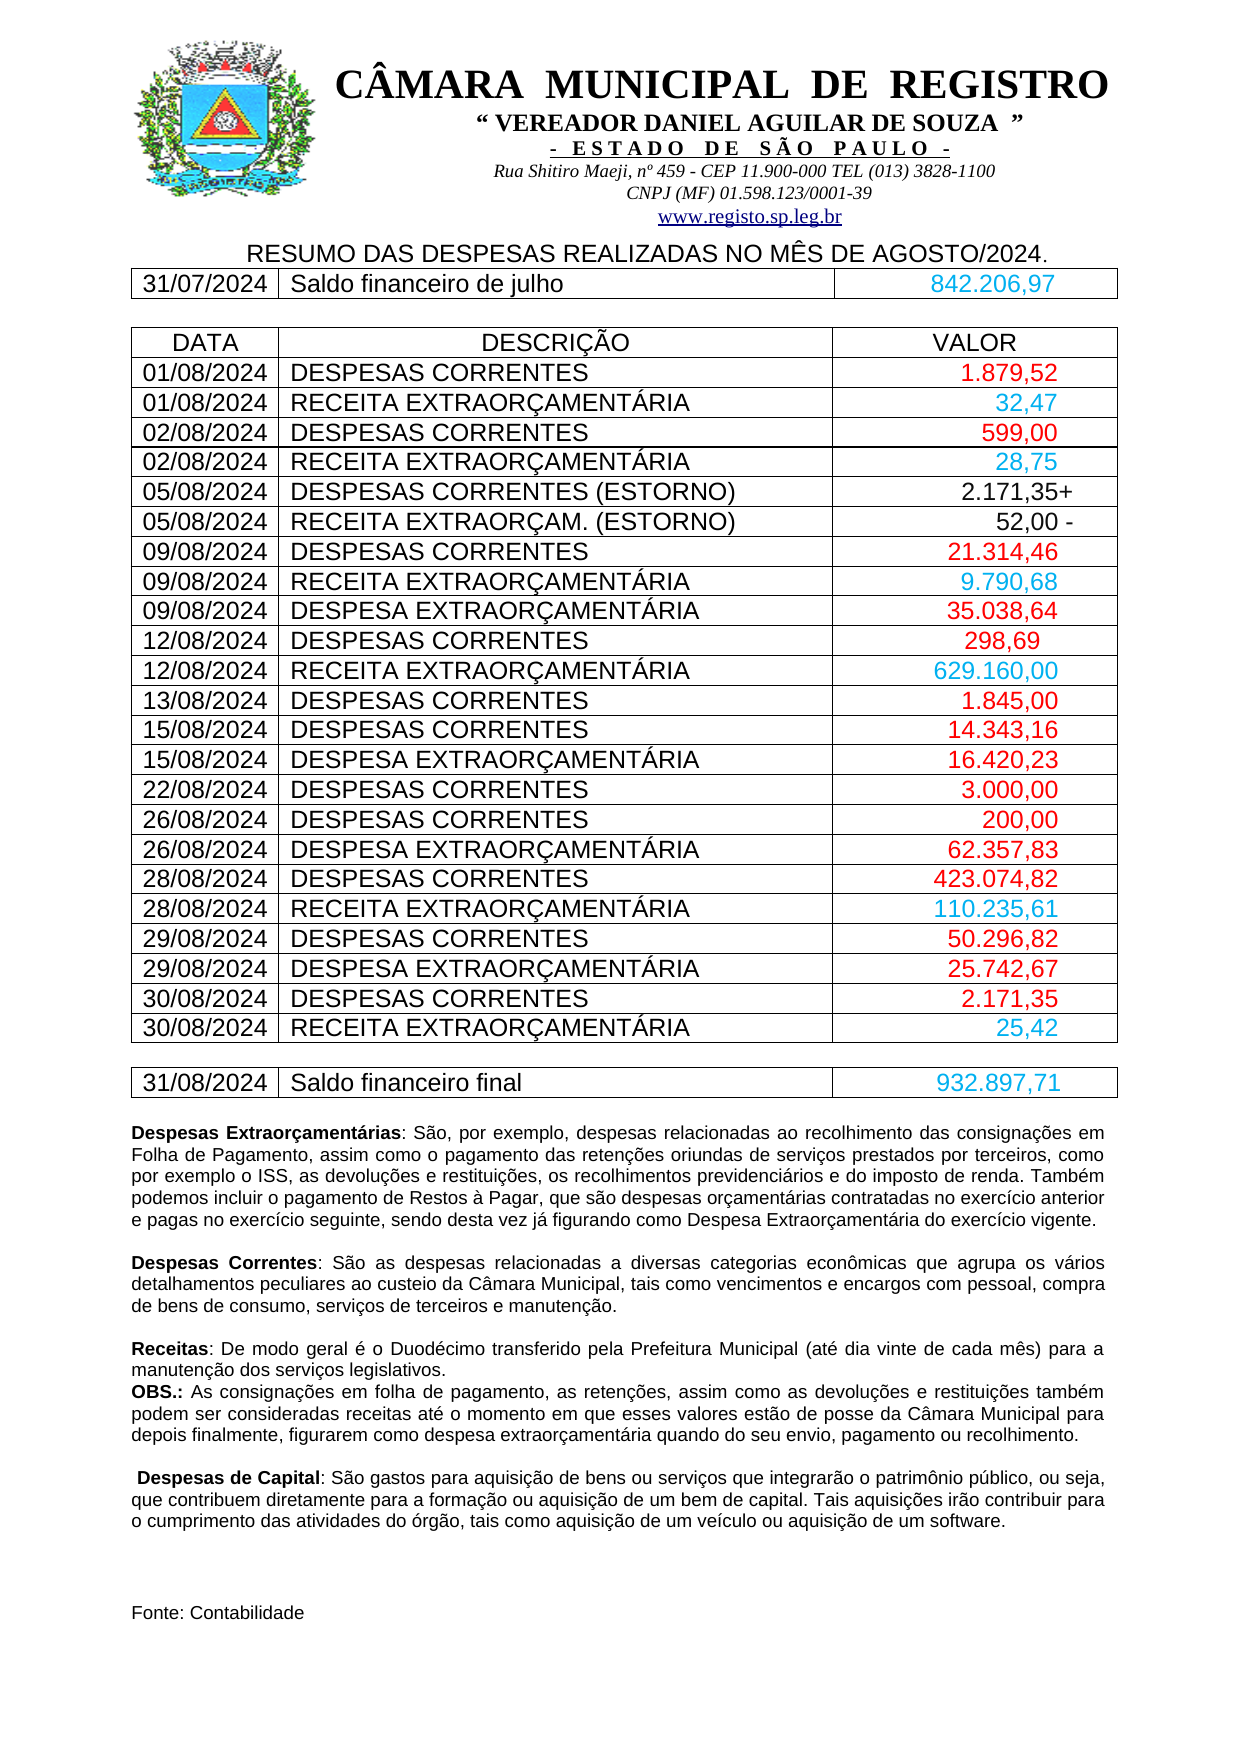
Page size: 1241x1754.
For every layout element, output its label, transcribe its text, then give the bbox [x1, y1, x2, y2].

table_header Saldo financeiro de julho [279, 269, 834, 297]
table_cell 29/08/2024 [132, 954, 278, 983]
table_cell 52,00 - [833, 507, 1117, 536]
text Despesas Extraorçamentárias: São, por exemplo, despesas relacionadas ao recolhimento das consignações em Folha de Pagamento, assim como o pagamento das retenções oriundas de serviços prestados por terceiros, como por exemplo o ISS, as devoluções e restituições, os recolhimentos previdenciários e do imposto de renda. Também podemos incluir o pagamento de Restos à Pagar, que são despesas orçamentárias contratadas no exercício anterior e pagas no exercício seguinte, sendo desta vez já figurando como Despesa Extraorçamentária do exercício vigente. [131, 1122, 1106, 1230]
table_cell DESPESA EXTRAORÇAMENTÁRIA [279, 596, 832, 625]
table_cell 14.343,16 [833, 716, 1117, 744]
text Despesas Correntes: São as despesas relacionadas a diversas categorias econômicas que agrupa os vários detalhamentos peculiares ao custeio da Câmara Municipal, tais como vencimentos e encargos com pessoal, compra de bens de consumo, serviços de terceiros e manutenção. [131, 1251, 1106, 1316]
table_cell 25.742,67 [833, 954, 1117, 983]
table_cell [131, 1043, 279, 1067]
table_cell 09/08/2024 [132, 567, 278, 595]
table_cell 13/08/2024 [132, 686, 278, 714]
table_cell Saldo financeiro final [279, 1068, 832, 1097]
table_cell 01/08/2024 [132, 358, 278, 387]
table_cell 50.296,82 [833, 924, 1117, 953]
table_cell RECEITA EXTRAORÇAMENTÁRIA [279, 656, 832, 685]
table_cell 2.171,35+ [833, 477, 1117, 506]
table_cell RECEITA EXTRAORÇAM. (ESTORNO) [279, 507, 832, 536]
table_cell DESPESA EXTRAORÇAMENTÁRIA [279, 954, 832, 983]
table_cell DESPESAS CORRENTES [279, 358, 832, 387]
table_cell 29/08/2024 [132, 924, 278, 953]
table_cell DESPESAS CORRENTES [279, 626, 832, 655]
table_cell 31/08/2024 [132, 1068, 278, 1097]
table_header VALOR [833, 328, 1117, 357]
table_cell 09/08/2024 [132, 596, 278, 625]
table_header DATA [132, 328, 278, 357]
table_cell RECEITA EXTRAORÇAMENTÁRIA [279, 1014, 832, 1042]
table_cell 05/08/2024 [132, 477, 278, 506]
table_cell DESPESAS CORRENTES [279, 865, 832, 893]
table_cell 35.038,64 [833, 596, 1117, 625]
table_cell RECEITA EXTRAORÇAMENTÁRIA [279, 894, 832, 923]
table_cell 15/08/2024 [132, 716, 278, 744]
table_cell 28/08/2024 [132, 894, 278, 923]
table_cell 26/08/2024 [132, 835, 278, 863]
table_cell DESPESAS CORRENTES [279, 686, 832, 714]
table_cell 26/08/2024 [132, 805, 278, 834]
table_cell 25,42 [833, 1014, 1117, 1042]
table_header 842.206,97 [835, 269, 1117, 297]
table_header DESCRIÇÃO [279, 328, 832, 357]
text RESUMO DAS DESPESAS REALIZADAS NO MÊS DE AGOSTO/2024. [131, 239, 1162, 268]
table_cell 02/08/2024 [132, 418, 278, 446]
table_cell DESPESAS CORRENTES [279, 805, 832, 834]
table_cell 32,47 [833, 388, 1117, 417]
table_cell 599,00 [833, 418, 1117, 446]
table_cell 629.160,00 [833, 656, 1117, 685]
text Fonte: Contabilidade [131, 1577, 1106, 1623]
table_cell DESPESA EXTRAORÇAMENTÁRIA [279, 745, 832, 774]
table_cell DESPESA EXTRAORÇAMENTÁRIA [279, 835, 832, 863]
table_cell 1.845,00 [833, 686, 1117, 714]
text OBS.: As consignações em folha de pagamento, as retenções, assim como as devoluções e restituições também podem ser consideradas receitas até o momento em que esses valores estão de posse da Câmara Municipal para depois finalmente, figurarem como despesa extraorçamentária quando do seu envio, pagamento ou recolhimento. [131, 1381, 1106, 1446]
table_cell 932.897,71 [833, 1068, 1117, 1097]
table_cell 28/08/2024 [132, 865, 278, 893]
table_header 31/07/2024 [132, 269, 278, 297]
table_cell 21.314,46 [833, 537, 1117, 566]
table_cell DESPESAS CORRENTES [279, 716, 832, 744]
table_cell 05/08/2024 [132, 507, 278, 536]
table_cell 12/08/2024 [132, 626, 278, 655]
table_cell DESPESAS CORRENTES [279, 775, 832, 804]
table_cell 110.235,61 [833, 894, 1117, 923]
table_cell 298,69 [833, 626, 1117, 655]
table_cell [279, 1043, 832, 1067]
table_cell DESPESAS CORRENTES [279, 984, 832, 1012]
table_cell 30/08/2024 [132, 984, 278, 1012]
table_cell RECEITA EXTRAORÇAMENTÁRIA [279, 567, 832, 595]
table_cell DESPESAS CORRENTES [279, 537, 832, 566]
table_cell 2.171,35 [833, 984, 1117, 1012]
table_cell 02/08/2024 [132, 448, 278, 476]
table_cell 200,00 [833, 805, 1117, 834]
text Despesas de Capital: São gastos para aquisição de bens ou serviços que integrarão o patrimônio público, ou seja, que contribuem diretamente para a formação ou aquisição de um bem de capital. Tais aquisições irão contribuir para o cumprimento das atividades do órgão, tais como aquisição de um veículo ou aquisição de um software. [131, 1467, 1106, 1532]
table_cell 09/08/2024 [132, 537, 278, 566]
table_cell DESPESAS CORRENTES [279, 924, 832, 953]
table_cell 1.879,52 [833, 358, 1117, 387]
table_cell 3.000,00 [833, 775, 1117, 804]
table_cell 28,75 [833, 448, 1117, 476]
table_cell 9.790,68 [833, 567, 1117, 595]
table_cell DESPESAS CORRENTES (ESTORNO) [279, 477, 832, 506]
table_cell 22/08/2024 [132, 775, 278, 804]
table_cell RECEITA EXTRAORÇAMENTÁRIA [279, 448, 832, 476]
table_cell DESPESAS CORRENTES [279, 418, 832, 446]
table_cell 423.074,82 [833, 865, 1117, 893]
table_cell 01/08/2024 [132, 388, 278, 417]
table_cell 16.420,23 [833, 745, 1117, 774]
table_cell RECEITA EXTRAORÇAMENTÁRIA [279, 388, 832, 417]
text Receitas: De modo geral é o Duodécimo transferido pela Prefeitura Municipal (até dia vinte de cada mês) para a manutenção dos serviços legislativos. [131, 1338, 1106, 1381]
table_cell 30/08/2024 [132, 1014, 278, 1042]
table_cell 15/08/2024 [132, 745, 278, 774]
table_cell [832, 1043, 1117, 1067]
table_cell 12/08/2024 [132, 656, 278, 685]
table_cell 62.357,83 [833, 835, 1117, 863]
